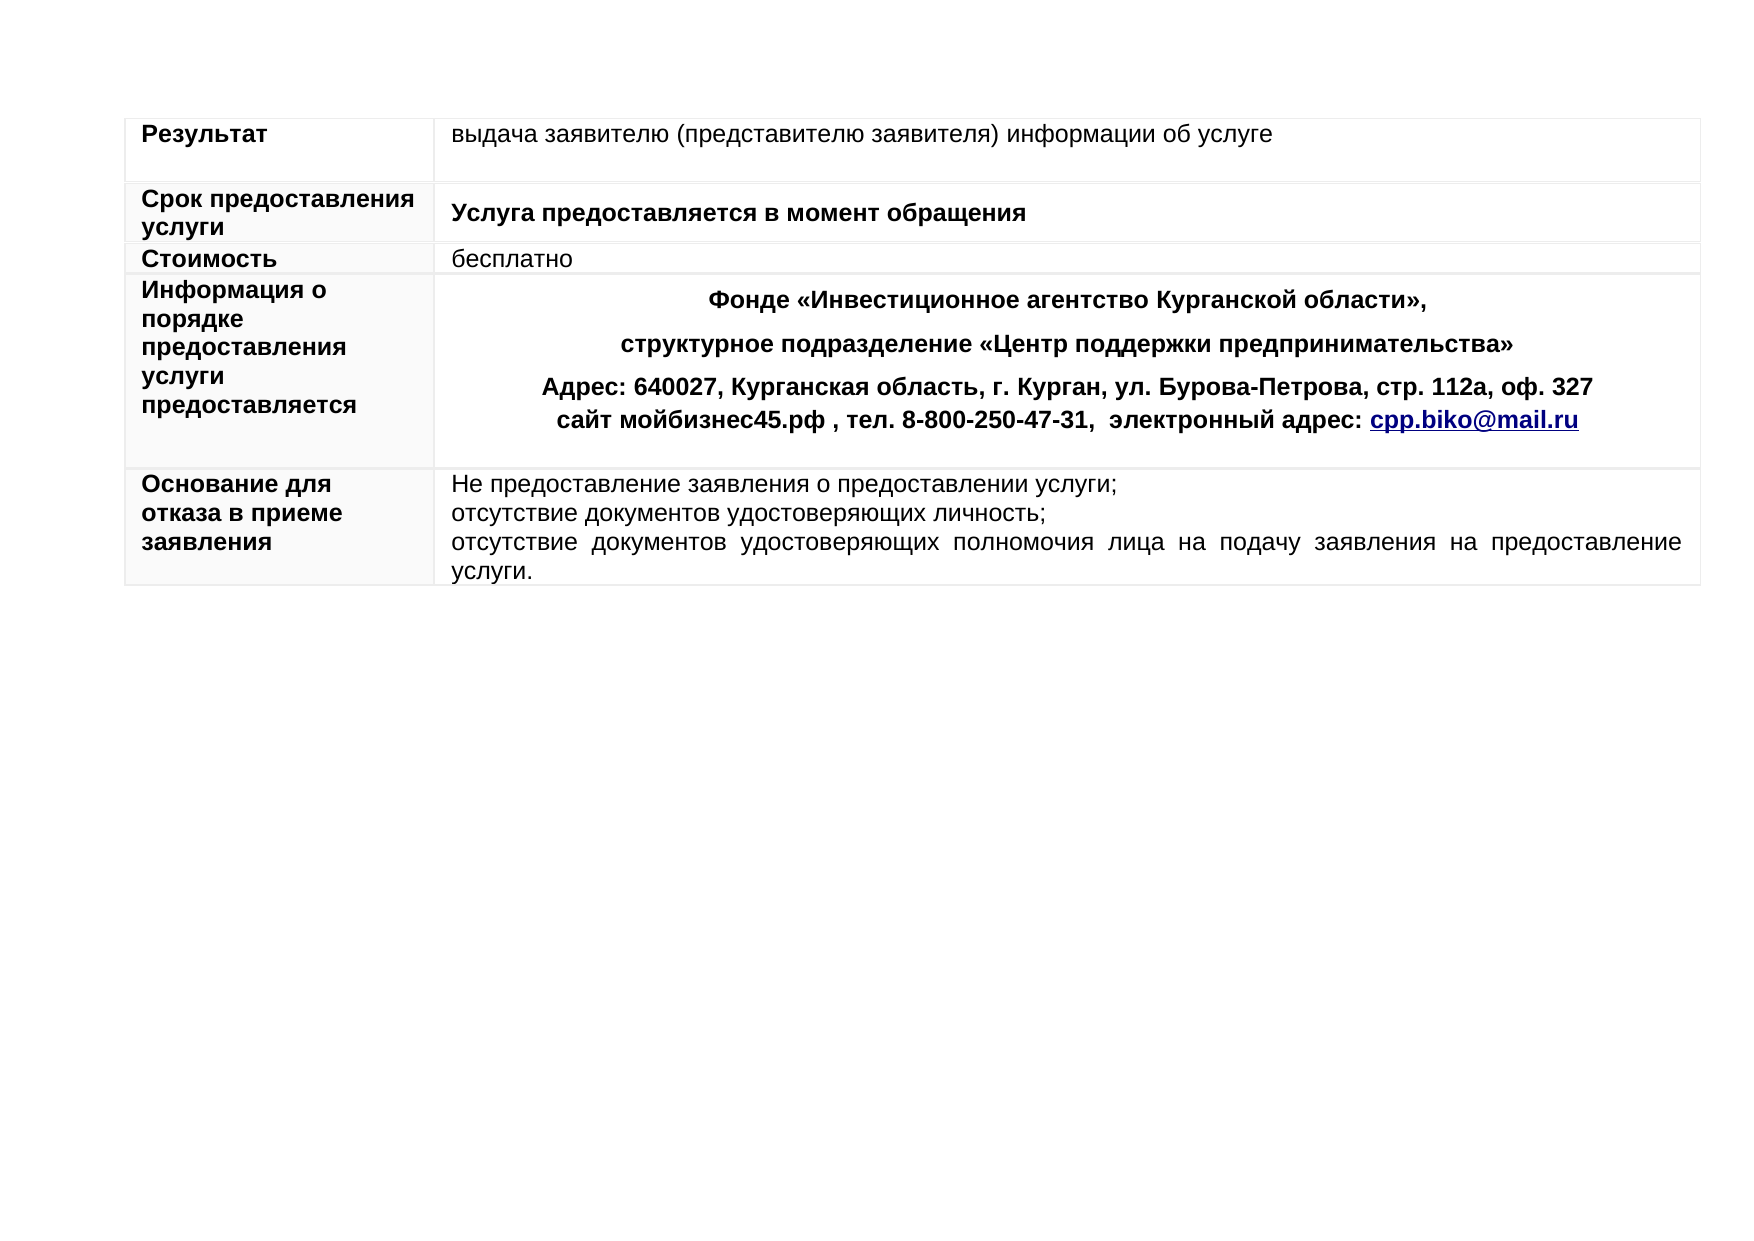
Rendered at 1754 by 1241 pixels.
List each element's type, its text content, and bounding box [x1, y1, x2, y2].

table_cell Срок предоставления услуги [126, 184, 433, 241]
table_cell Фонде «Инвестиционное агентство Курганской области», структурное подразделение «Центр поддержки предпринимательства» Адрес: 640027, Курганская область, г. Курган, ул. Бурова-Петрова, стр. 112а, оф. 327 сайт мойбизнес45.рф , тел. 8-800-250-47-31, электронный адрес: cpp.biko@mail.ru [435, 275, 1700, 467]
table_cell Услуга предоставляется в момент обращения [435, 184, 1700, 241]
table_cell выдача заявителю (представителю заявителя) информации об услуге [435, 119, 1700, 181]
table_cell Информация о порядке предоставления услуги предоставляется [126, 275, 433, 467]
table_cell Основание для отказа в приеме заявления [126, 470, 433, 584]
table_cell Результат [126, 119, 433, 181]
table_cell бесплатно [435, 244, 1700, 272]
table_cell Стоимость [126, 244, 433, 272]
table_cell Не предоставление заявления о предоставлении услуги; отсутствие документов удостоверяющих личность; отсутствие документов удостоверяющих полномочия лица на подачу заявления на предоставление услуги. [435, 470, 1700, 584]
